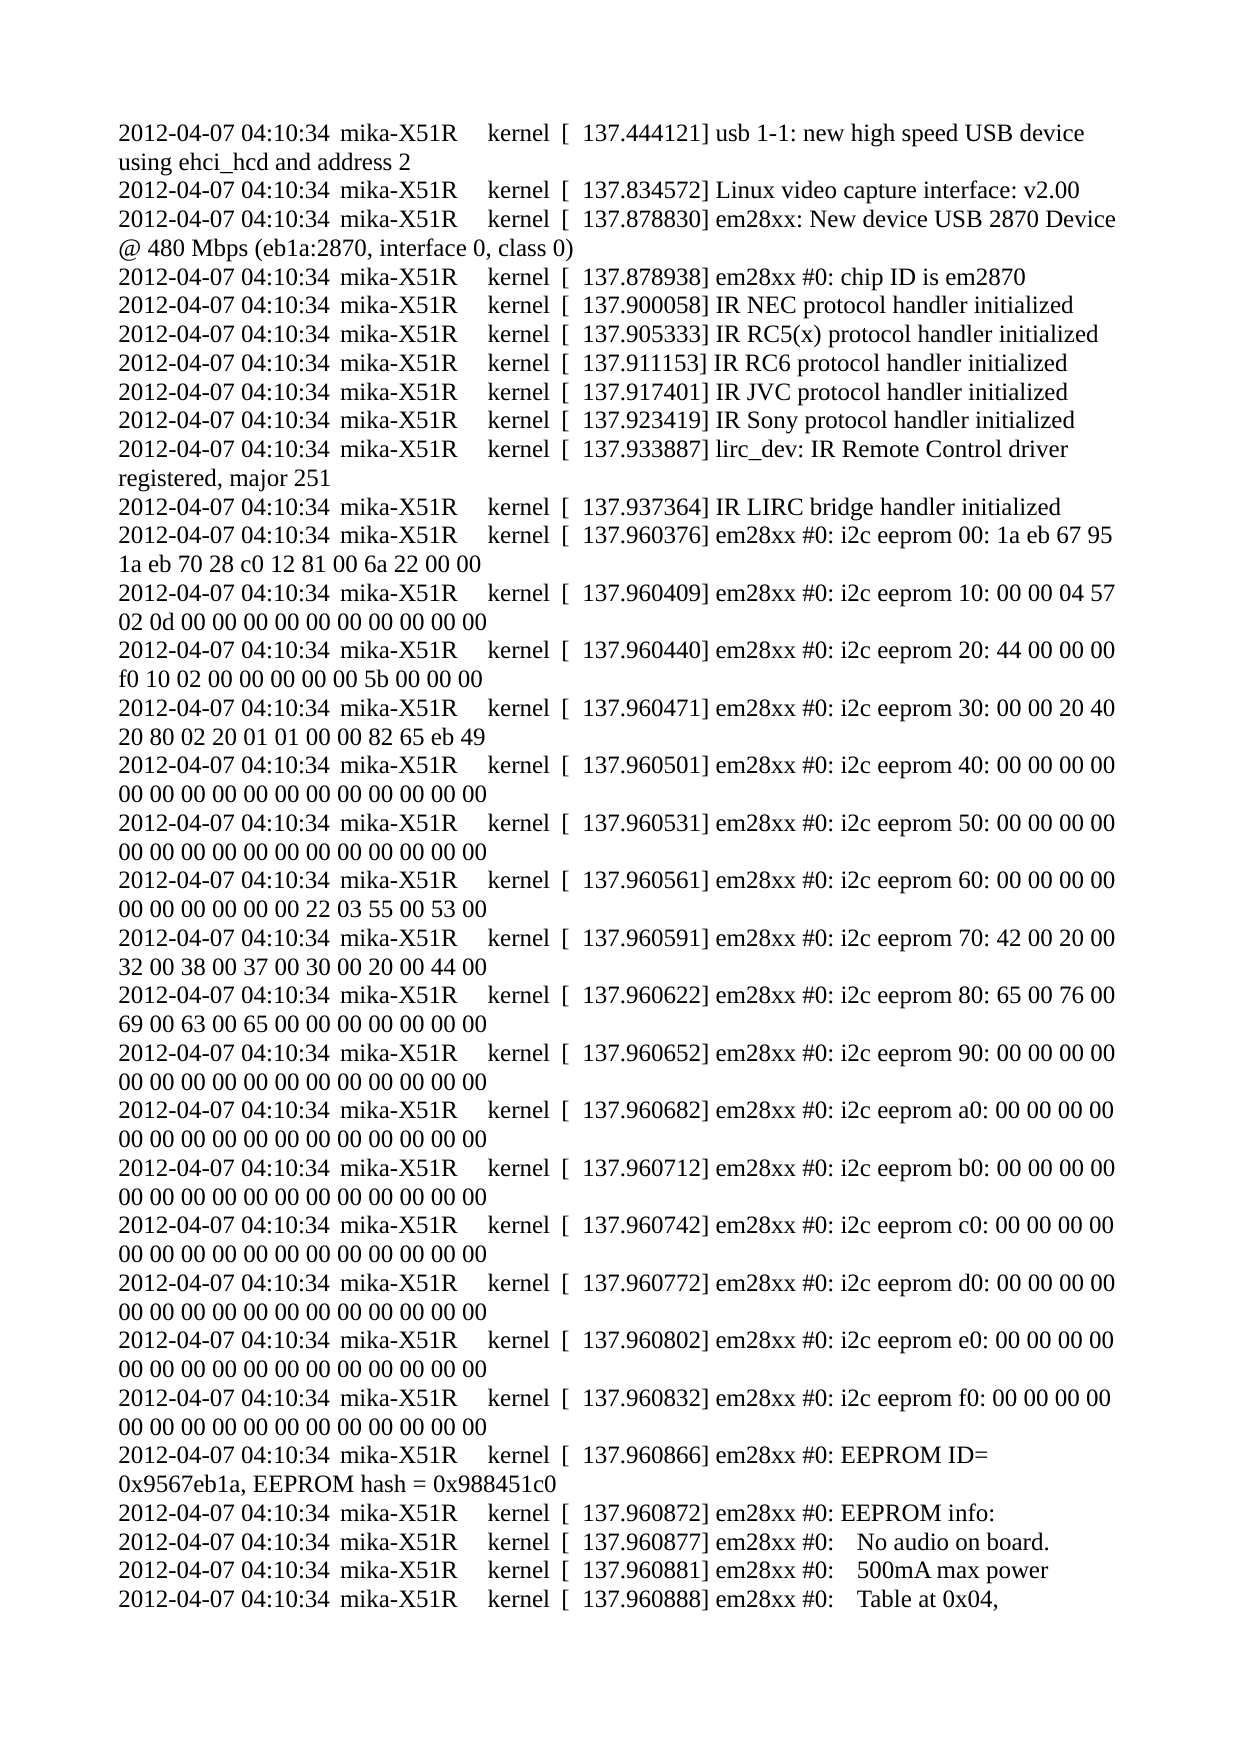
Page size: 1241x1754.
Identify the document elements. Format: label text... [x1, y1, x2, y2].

text 2012-04-07 04:10:34 mika-X51R kernel [ 137.834572] Linux video capture interface: v2.00 [118, 176, 1122, 204]
text 2012-04-07 04:10:34 mika-X51R kernel [ 137.960888] em28xx #0: Table at 0x04, [118, 1584, 1122, 1613]
text 2012-04-07 04:10:34 mika-X51R kernel [ 137.960652] em28xx #0: i2c eeprom 90: 00 00 00 00 00 00 00 00 00 00 00 00 00 00 00 00 [118, 1038, 1122, 1096]
text 2012-04-07 04:10:34 mika-X51R kernel [ 137.960772] em28xx #0: i2c eeprom d0: 00 00 00 00 00 00 00 00 00 00 00 00 00 00 00 00 [118, 1268, 1122, 1326]
text 2012-04-07 04:10:34 mika-X51R kernel [ 137.933887] lirc_dev: IR Remote Control driver registered, major 251 [118, 434, 1122, 492]
text 2012-04-07 04:10:34 mika-X51R kernel [ 137.960591] em28xx #0: i2c eeprom 70: 42 00 20 00 32 00 38 00 37 00 30 00 20 00 44 00 [118, 923, 1122, 981]
text 2012-04-07 04:10:34 mika-X51R kernel [ 137.878938] em28xx #0: chip ID is em2870 [118, 262, 1122, 291]
text 2012-04-07 04:10:34 mika-X51R kernel [ 137.900058] IR NEC protocol handler initialized [118, 291, 1122, 319]
text 2012-04-07 04:10:34 mika-X51R kernel [ 137.960872] em28xx #0: EEPROM info: [118, 1498, 1122, 1527]
text 2012-04-07 04:10:34 mika-X51R kernel [ 137.960832] em28xx #0: i2c eeprom f0: 00 00 00 00 00 00 00 00 00 00 00 00 00 00 00 00 [118, 1383, 1122, 1441]
text 2012-04-07 04:10:34 mika-X51R kernel [ 137.905333] IR RC5(x) protocol handler initialized [118, 319, 1122, 348]
text 2012-04-07 04:10:34 mika-X51R kernel [ 137.960802] em28xx #0: i2c eeprom e0: 00 00 00 00 00 00 00 00 00 00 00 00 00 00 00 00 [118, 1326, 1122, 1383]
text 2012-04-07 04:10:34 mika-X51R kernel [ 137.937364] IR LIRC bridge handler initialized [118, 492, 1122, 521]
text 2012-04-07 04:10:34 mika-X51R kernel [ 137.960561] em28xx #0: i2c eeprom 60: 00 00 00 00 00 00 00 00 00 00 22 03 55 00 53 00 [118, 866, 1122, 923]
text 2012-04-07 04:10:34 mika-X51R kernel [ 137.960622] em28xx #0: i2c eeprom 80: 65 00 76 00 69 00 63 00 65 00 00 00 00 00 00 00 [118, 981, 1122, 1038]
text 2012-04-07 04:10:34 mika-X51R kernel [ 137.911153] IR RC6 protocol handler initialized [118, 348, 1122, 377]
text 2012-04-07 04:10:34 mika-X51R kernel [ 137.960742] em28xx #0: i2c eeprom c0: 00 00 00 00 00 00 00 00 00 00 00 00 00 00 00 00 [118, 1211, 1122, 1268]
text 2012-04-07 04:10:34 mika-X51R kernel [ 137.960409] em28xx #0: i2c eeprom 10: 00 00 04 57 02 0d 00 00 00 00 00 00 00 00 00 00 [118, 578, 1122, 636]
text 2012-04-07 04:10:34 mika-X51R kernel [ 137.923419] IR Sony protocol handler initialized [118, 406, 1122, 434]
text 2012-04-07 04:10:34 mika-X51R kernel [ 137.960376] em28xx #0: i2c eeprom 00: 1a eb 67 95 1a eb 70 28 c0 12 81 00 6a 22 00 00 [118, 521, 1122, 578]
text 2012-04-07 04:10:34 mika-X51R kernel [ 137.960440] em28xx #0: i2c eeprom 20: 44 00 00 00 f0 10 02 00 00 00 00 00 5b 00 00 00 [118, 636, 1122, 693]
text 2012-04-07 04:10:34 mika-X51R kernel [ 137.960501] em28xx #0: i2c eeprom 40: 00 00 00 00 00 00 00 00 00 00 00 00 00 00 00 00 [118, 751, 1122, 808]
text 2012-04-07 04:10:34 mika-X51R kernel [ 137.444121] usb 1-1: new high speed USB device using ehci_hcd and address 2 [118, 118, 1122, 176]
text 2012-04-07 04:10:34 mika-X51R kernel [ 137.878830] em28xx: New device USB 2870 Device @ 480 Mbps (eb1a:2870, interface 0, class 0) [118, 204, 1122, 262]
text 2012-04-07 04:10:34 mika-X51R kernel [ 137.960877] em28xx #0: No audio on board. [118, 1527, 1122, 1556]
text 2012-04-07 04:10:34 mika-X51R kernel [ 137.960471] em28xx #0: i2c eeprom 30: 00 00 20 40 20 80 02 20 01 01 00 00 82 65 eb 49 [118, 693, 1122, 751]
text 2012-04-07 04:10:34 mika-X51R kernel [ 137.917401] IR JVC protocol handler initialized [118, 377, 1122, 406]
text 2012-04-07 04:10:34 mika-X51R kernel [ 137.960531] em28xx #0: i2c eeprom 50: 00 00 00 00 00 00 00 00 00 00 00 00 00 00 00 00 [118, 808, 1122, 866]
text 2012-04-07 04:10:34 mika-X51R kernel [ 137.960881] em28xx #0: 500mA max power [118, 1556, 1122, 1584]
text 2012-04-07 04:10:34 mika-X51R kernel [ 137.960866] em28xx #0: EEPROM ID= 0x9567eb1a, EEPROM hash = 0x988451c0 [118, 1441, 1122, 1498]
text 2012-04-07 04:10:34 mika-X51R kernel [ 137.960712] em28xx #0: i2c eeprom b0: 00 00 00 00 00 00 00 00 00 00 00 00 00 00 00 00 [118, 1153, 1122, 1211]
text 2012-04-07 04:10:34 mika-X51R kernel [ 137.960682] em28xx #0: i2c eeprom a0: 00 00 00 00 00 00 00 00 00 00 00 00 00 00 00 00 [118, 1096, 1122, 1153]
